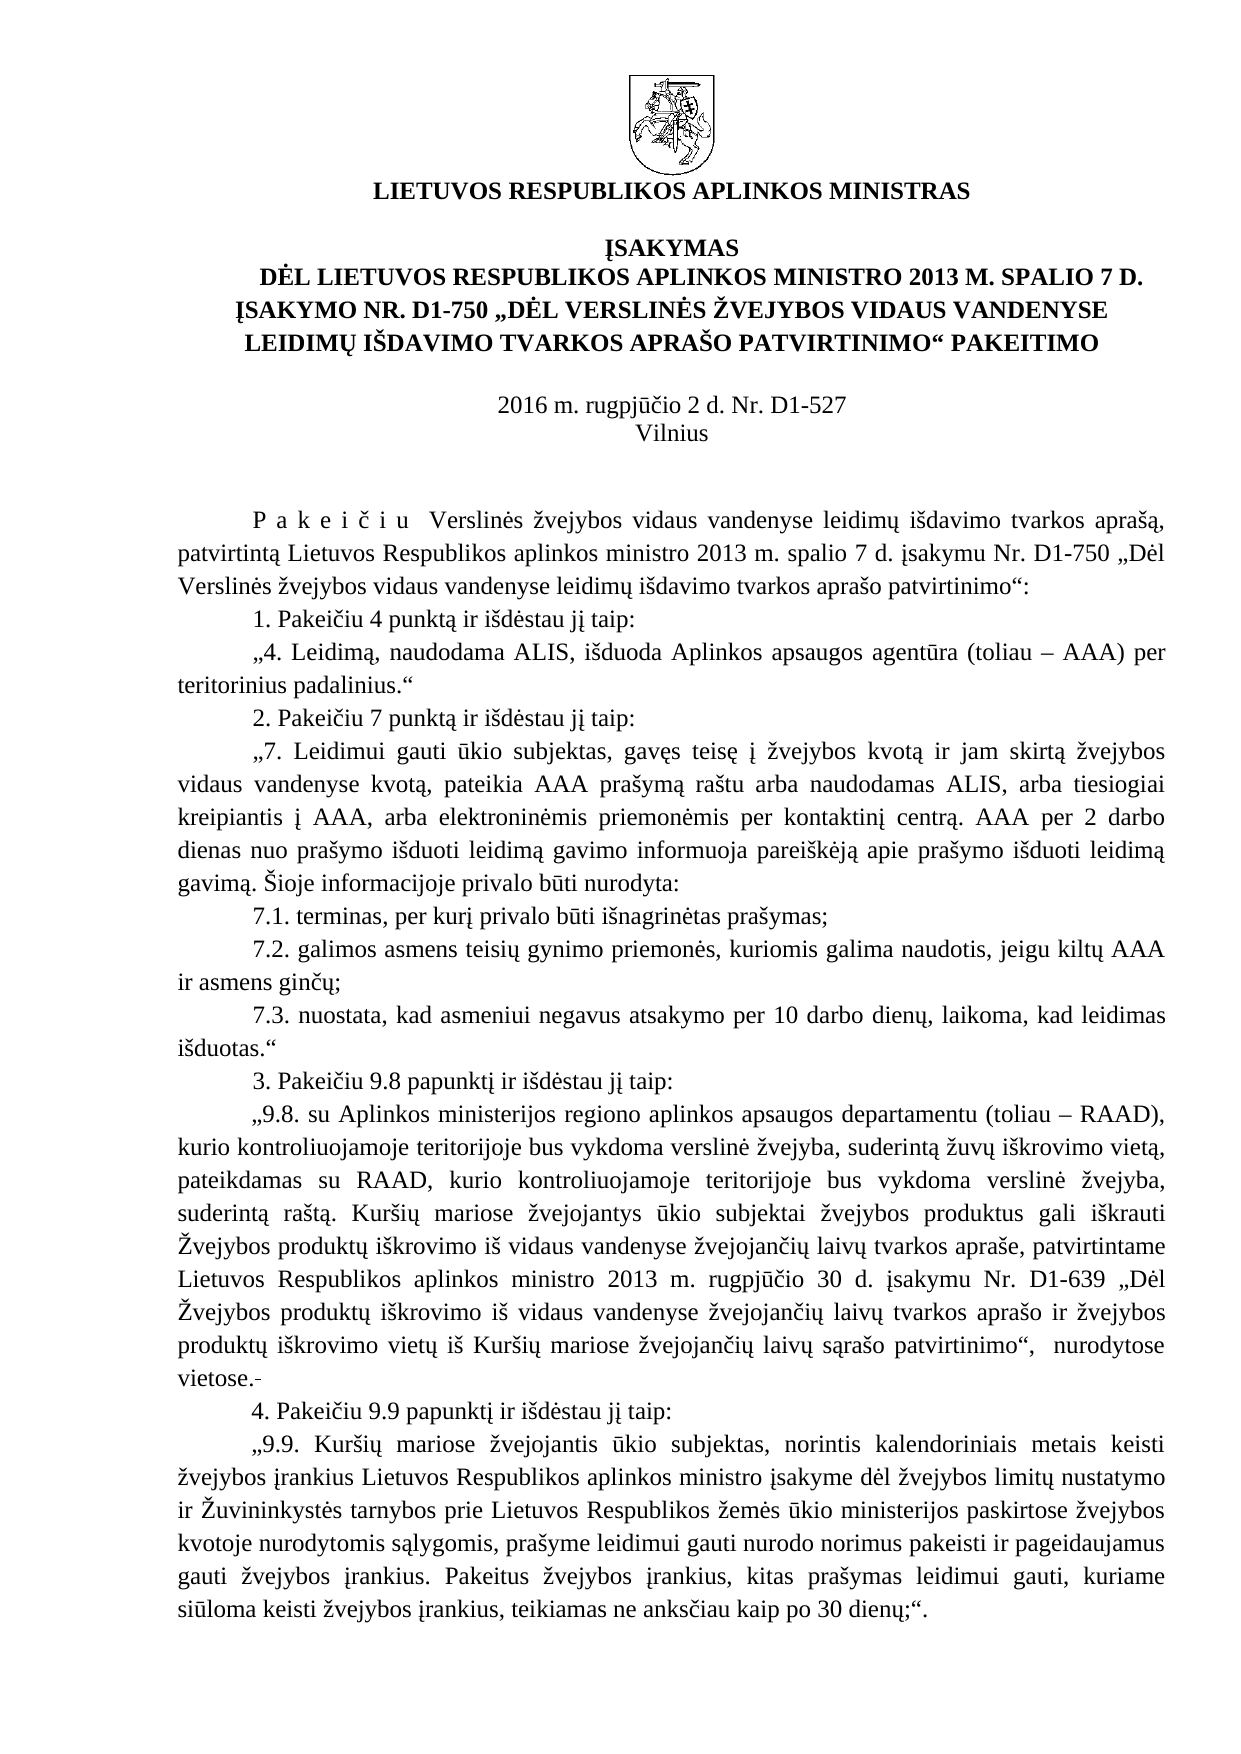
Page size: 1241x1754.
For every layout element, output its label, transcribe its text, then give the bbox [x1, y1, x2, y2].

text ĮSAKYMAS [177, 233, 1166, 262]
text 7.1. terminas, per kurį privalo būti išnagrinėtas prašymas; [177, 901, 1166, 930]
text 3. Pakeičiu 9.8 papunktį ir išdėstau jį taip: [177, 1066, 1166, 1095]
text „9.9. Kuršių mariose žvejojantis ūkio subjektas, norintis kalendoriniais metais keisti žvejybos įrankius Lietuvos Respublikos aplinkos ministro įsakyme dėl žvejybos limitų nustatymo ir Žuvininkystės tarnybos prie Lietuvos Respublikos žemės ūkio ministerijos paskirtose žvejybos kvotoje nurodytomis sąlygomis, prašyme leidimui gauti nurodo norimus pakeisti ir pageidaujamus gauti žvejybos įrankius. Pakeitus žvejybos įrankius, kitas prašymas leidimui gauti, kuriame siūloma keisti žvejybos įrankius, teikiamas ne anksčiau kaip po 30 dienų;“. [177, 1429, 1166, 1623]
text Vilnius [177, 418, 1166, 447]
text DĖL LIETUVOS RESPUBLIKOS APLINKOS MINISTRO 2013 M. SPALIO 7 D. ĮSAKYMO NR. D1-750 „DĖL VERSLINĖS ŽVEJYBOS VIDAUS VANDENYSE LEIDIMŲ IŠDAVIMO TVARKOS APRAŠO PATVIRTINIMO“ PAKEITIMO [177, 262, 1166, 357]
text „4. Leidimą, naudodama ALIS, išduoda Aplinkos apsaugos agentūra (toliau – AAA) per teritorinius padalinius.“ [177, 637, 1166, 699]
text 4. Pakeičiu 9.9 papunktį ir išdėstau jį taip: [177, 1396, 1166, 1425]
text „7. Leidimui gauti ūkio subjektas, gavęs teisę į žvejybos kvotą ir jam skirtą žvejybos vidaus vandenyse kvotą, pateikia AAA prašymą raštu arba naudodamas ALIS, arba tiesiogiai kreipiantis į AAA, arba elektroninėmis priemonėmis per kontaktinį centrą. AAA per 2 darbo dienas nuo prašymo išduoti leidimą gavimo informuoja pareiškėją apie prašymo išduoti leidimą gavimą. Šioje informacijoje privalo būti nurodyta: [177, 736, 1166, 897]
text 7.3. nuostata, kad asmeniui negavus atsakymo per 10 darbo dienų, laikoma, kad leidimas išduotas.“ [177, 1000, 1166, 1062]
text LIETUVOS RESPUBLIKOS APLINKOS MINISTRAS [177, 176, 1166, 204]
text „9.8. su Aplinkos ministerijos regiono aplinkos apsaugos departamentu (toliau – RAAD), kurio kontroliuojamoje teritorijoje bus vykdoma verslinė žvejyba, suderintą žuvų iškrovimo vietą, pateikdamas su RAAD, kurio kontroliuojamoje teritorijoje bus vykdoma verslinė žvejyba, suderintą raštą. Kuršių mariose žvejojantys ūkio subjektai žvejybos produktus gali iškrauti Žvejybos produktų iškrovimo iš vidaus vandenyse žvejojančių laivų tvarkos apraše, patvirtintame Lietuvos Respublikos aplinkos ministro 2013 m. rugpjūčio 30 d. įsakymu Nr. D1-639 „Dėl Žvejybos produktų iškrovimo iš vidaus vandenyse žvejojančių laivų tvarkos aprašo ir žvejybos produktų iškrovimo vietų iš Kuršių mariose žvejojančių laivų sąrašo patvirtinimo“, nurodytose vietose. [177, 1099, 1166, 1392]
text P a k e i č i u Verslinės žvejybos vidaus vandenyse leidimų išdavimo tvarkos aprašą, patvirtintą Lietuvos Respublikos aplinkos ministro 2013 m. spalio 7 d. įsakymu Nr. D1-750 „Dėl Verslinės žvejybos vidaus vandenyse leidimų išdavimo tvarkos aprašo patvirtinimo“: [177, 505, 1166, 599]
text 2. Pakeičiu 7 punktą ir išdėstau jį taip: [177, 703, 1166, 732]
text 1. Pakeičiu 4 punktą ir išdėstau jį taip: [177, 604, 1166, 633]
text 2016 m. rugpjūčio 2 d. Nr. D1-527 [177, 390, 1166, 418]
text 7.2. galimos asmens teisių gynimo priemonės, kuriomis galima naudotis, jeigu kiltų AAA ir asmens ginčų; [177, 934, 1166, 996]
